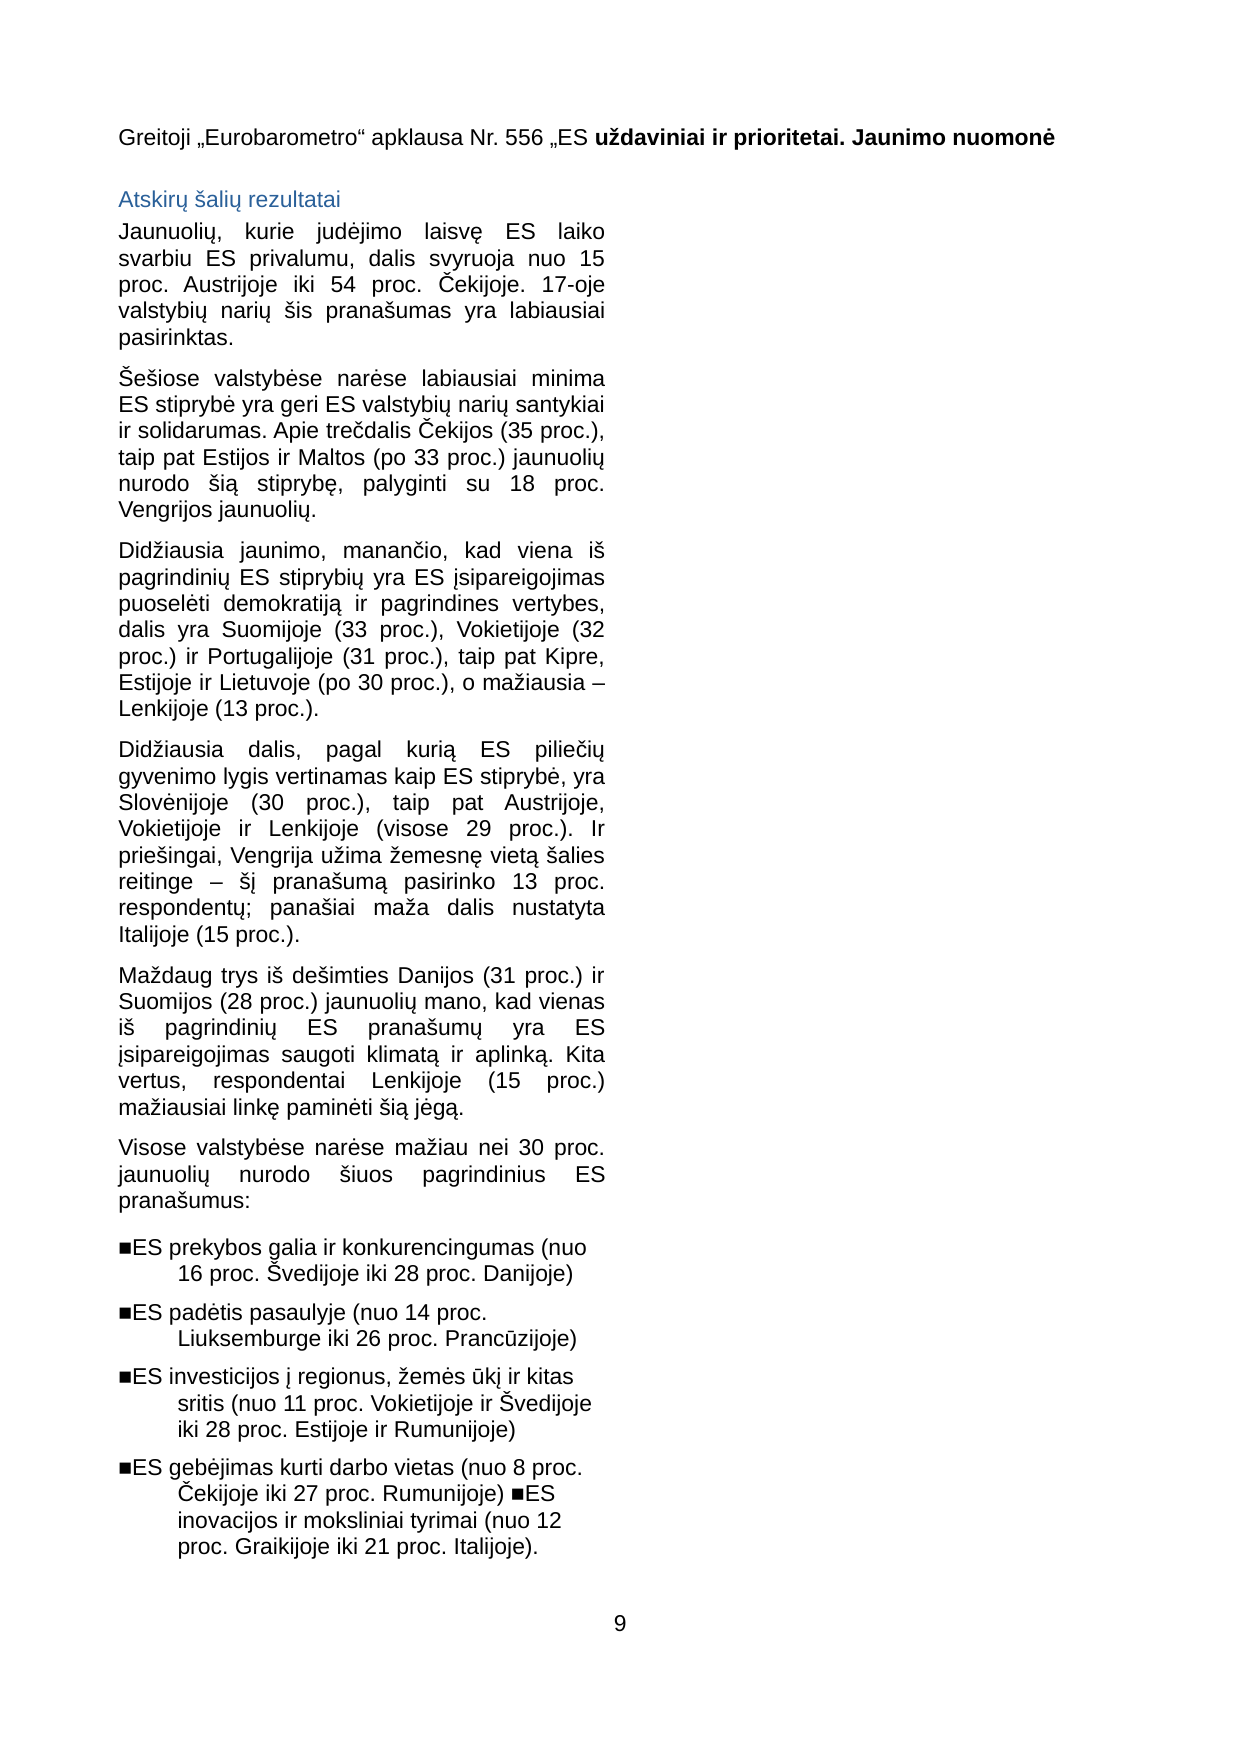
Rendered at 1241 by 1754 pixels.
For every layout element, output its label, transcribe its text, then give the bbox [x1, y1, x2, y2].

text Šešiose valstybėse narėse labiausiai minima ES stiprybė yra geri ES valstybių narių santykiai ir solidarumas. Apie trečdalis Čekijos (35 proc.), taip pat Estijos ir Maltos (po 33 proc.) jaunuolių nurodo šią stiprybę, palyginti su 18 proc. Vengrijos jaunuolių. [118, 364, 605, 523]
text Jaunuolių, kurie judėjimo laisvę ES laiko svarbiu ES privalumu, dalis svyruoja nuo 15 proc. Austrijoje iki 54 proc. Čekijoje. 17-oje valstybių narių šis pranašumas yra labiausiai pasirinktas. [118, 218, 605, 350]
text ■ES prekybos galia ir konkurencingumas (nuo 16 proc. Švedijoje iki 28 proc. Danijoje) [118, 1234, 605, 1287]
text Maždaug trys iš dešimties Danijos (31 proc.) ir Suomijos (28 proc.) jaunuolių mano, kad vienas iš pagrindinių ES pranašumų yra ES įsipareigojimas saugoti klimatą ir aplinką. Kita vertus, respondentai Lenkijoje (15 proc.) mažiausiai linkę paminėti šią jėgą. [118, 962, 605, 1120]
text ■ES investicijos į regionus, žemės ūkį ir kitas sritis (nuo 11 proc. Vokietijoje ir Švedijoje iki 28 proc. Estijoje ir Rumunijoje) [118, 1363, 605, 1442]
text Didžiausia jaunimo, manančio, kad viena iš pagrindinių ES stiprybių yra ES įsipareigojimas puoselėti demokratiją ir pagrindines vertybes, dalis yra Suomijoje (33 proc.), Vokietijoje (32 proc.) ir Portugalijoje (31 proc.), taip pat Kipre, Estijoje ir Lietuvoje (po 30 proc.), o mažiausia – Lenkijoje (13 proc.). [118, 537, 605, 722]
text ■ES gebėjimas kurti darbo vietas (nuo 8 proc. Čekijoje iki 27 proc. Rumunijoje) ■ES inovacijos ir moksliniai tyrimai (nuo 12 proc. Graikijoje iki 21 proc. Italijoje). [118, 1454, 605, 1559]
text Visose valstybėse narėse mažiau nei 30 proc. jaunuolių nurodo šiuos pagrindinius ES pranašumus: [118, 1134, 605, 1213]
text Atskirų šalių rezultatai [118, 186, 605, 212]
text ■ES padėtis pasaulyje (nuo 14 proc. Liuksemburge iki 26 proc. Prancūzijoje) [118, 1298, 605, 1351]
text Didžiausia dalis, pagal kurią ES piliečių gyvenimo lygis vertinamas kaip ES stiprybė, yra Slovėnijoje (30 proc.), taip pat Austrijoje, Vokietijoje ir Lenkijoje (visose 29 proc.). Ir priešingai, Vengrija užima žemesnę vietą šalies reitinge – šį pranašumą pasirinko 13 proc. respondentų; panašiai maža dalis nustatyta Italijoje (15 proc.). [118, 736, 605, 947]
